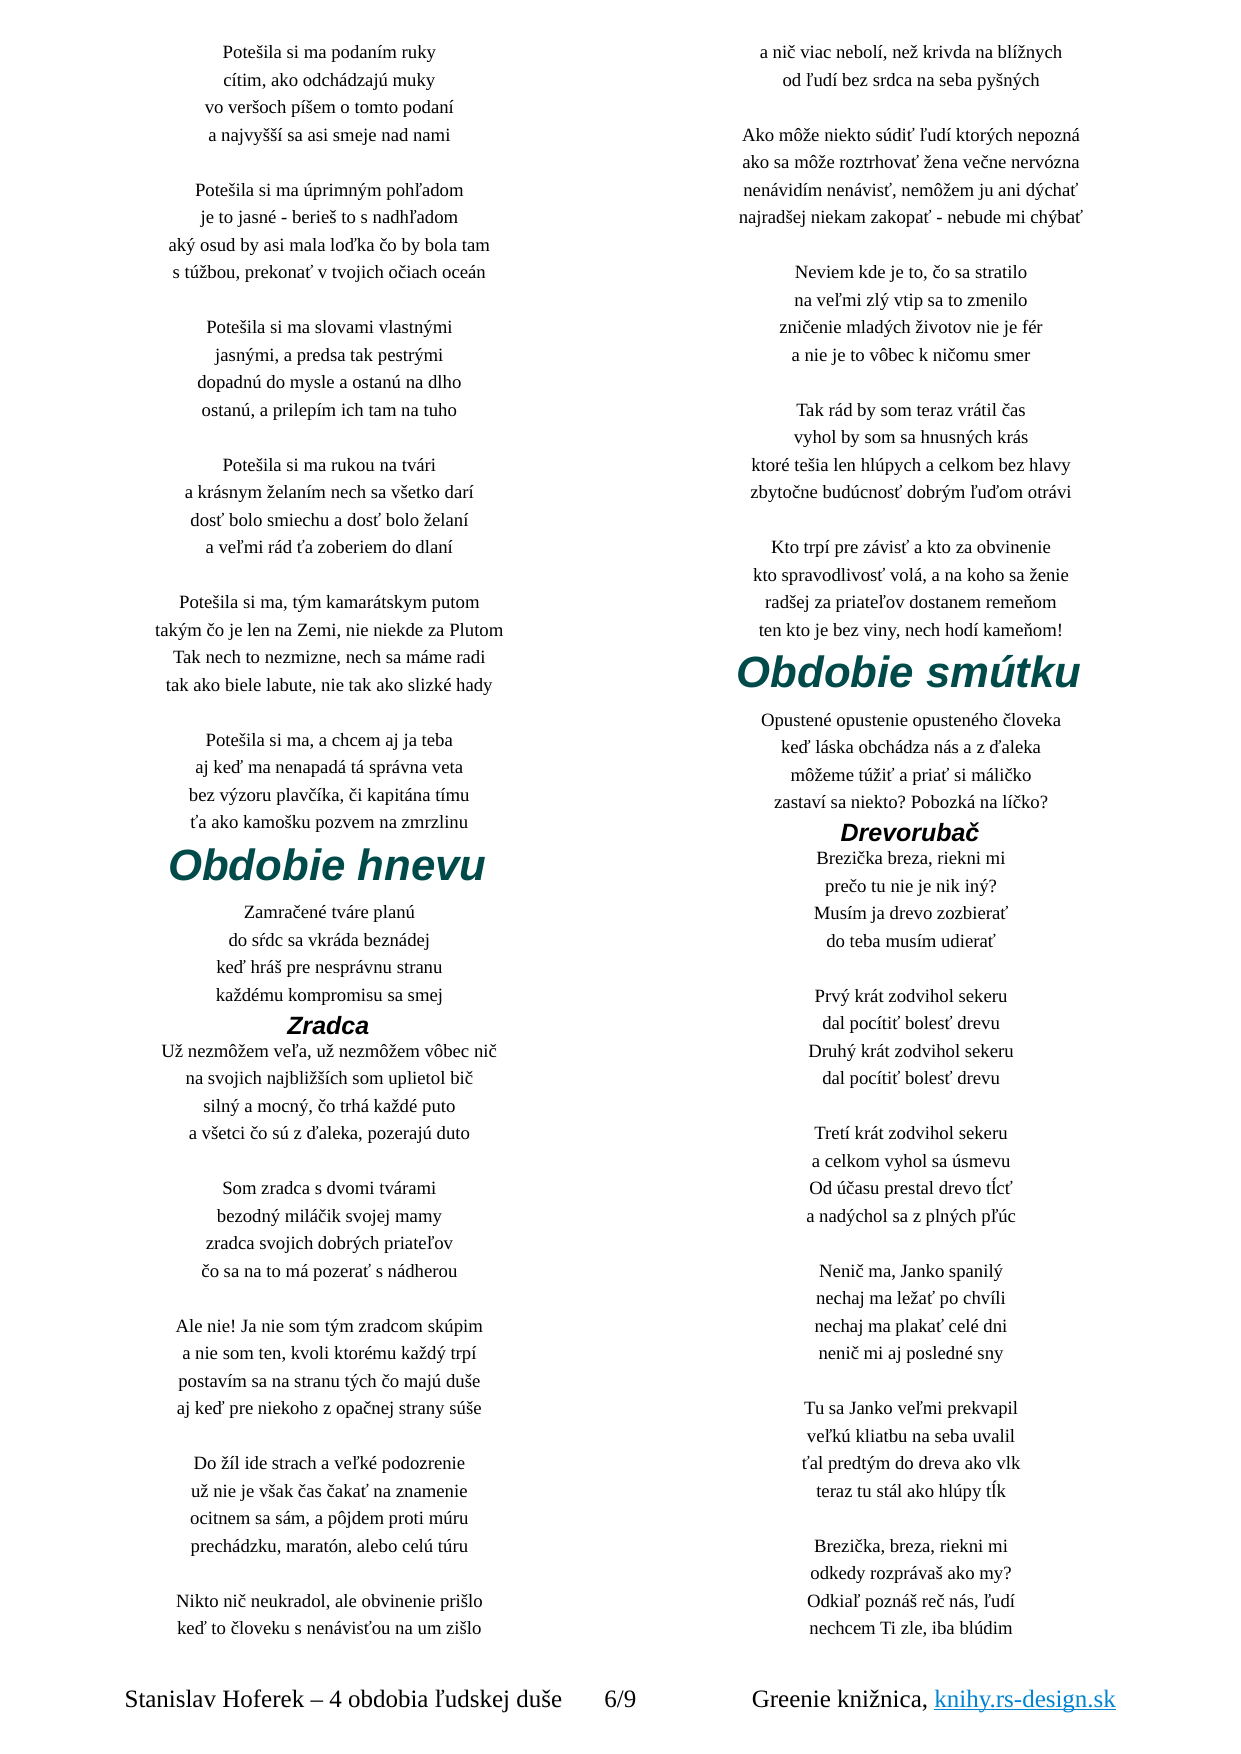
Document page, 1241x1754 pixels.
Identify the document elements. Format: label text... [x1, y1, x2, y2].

text najradšej niekam zakopať - nebude mi chýbať [623, 206, 1199, 228]
text Potešila si ma slovami vlastnými [41, 316, 617, 338]
text aj keď ma nenapadá tá správna veta [41, 756, 617, 778]
text prečo tu nie je nik iný? [623, 875, 1199, 896]
text Neviem kde je to, čo sa stratilo [623, 261, 1199, 283]
text nenávidím nenávisť, nemôžem ju ani dýchať [623, 179, 1199, 200]
text kto spravodlivosť volá, a na koho sa ženie [623, 564, 1199, 585]
text prechádzku, maratón, alebo celú túru [41, 1535, 617, 1556]
text a nie je to vôbec k ničomu smer [623, 344, 1199, 365]
text Od účasu prestal drevo tĺcť [623, 1177, 1199, 1199]
text a nič viac nebolí, než krivda na blížnych [623, 41, 1199, 63]
text silný a mocný, čo trhá každé puto [41, 1095, 617, 1116]
text tak ako biele labute, nie tak ako slizké hady [41, 674, 617, 695]
text každému kompromisu sa smej [41, 983, 617, 1005]
text zničenie mladých životov nie je fér [623, 316, 1199, 338]
text Kto trpí pre závisť a kto za obvinenie [623, 536, 1199, 558]
text Potešila si ma úprimným pohľadom [41, 179, 617, 200]
text Potešila si ma podaním ruky [41, 41, 617, 63]
text Tak rád by som teraz vrátil čas [623, 399, 1199, 420]
text Zamračené tváre planú [41, 901, 617, 922]
text Tu sa Janko veľmi prekvapil [623, 1397, 1199, 1419]
text ťa ako kamošku pozvem na zmrzlinu [41, 811, 617, 833]
text jasnými, a predsa tak pestrými [41, 344, 617, 365]
text radšej za priateľov dostanem remeňom [623, 591, 1199, 613]
text Tretí krát zodvihol sekeru [623, 1122, 1199, 1144]
text nechaj ma ležať po chvíli [623, 1287, 1199, 1309]
text a všetci čo sú z ďaleka, pozerajú duto [41, 1122, 617, 1144]
text Nenič ma, Janko spanilý [623, 1260, 1199, 1281]
text na svojich najbližších som uplietol bič [41, 1067, 617, 1089]
text vo veršoch píšem o tomto podaní [41, 96, 617, 118]
text čo sa na to má pozerať s nádherou [41, 1260, 617, 1281]
subtitle Drevorubač [623, 818, 1199, 847]
text nechaj ma plakať celé dni [623, 1315, 1199, 1336]
text teraz tu stál ako hlúpy tĺk [623, 1480, 1199, 1501]
text Do žíl ide strach a veľké podozrenie [41, 1452, 617, 1474]
text Odkiaľ poznáš reč nás, ľudí [623, 1590, 1199, 1611]
text a krásnym želaním nech sa všetko darí [41, 481, 617, 503]
text dosť bolo smiechu a dosť bolo želaní [41, 509, 617, 530]
text bezodný miláčik svojej mamy [41, 1205, 617, 1226]
text vyhol by som sa hnusných krás [623, 426, 1199, 448]
text ťal predtým do dreva ako vlk [623, 1452, 1199, 1474]
text a celkom vyhol sa úsmevu [623, 1150, 1199, 1171]
text na veľmi zlý vtip sa to zmenilo [623, 289, 1199, 310]
text zradca svojich dobrých priateľov [41, 1232, 617, 1254]
text a nadýchol sa z plných pľúc [623, 1205, 1199, 1226]
text zastaví sa niekto? Pobozká na líčko? [623, 791, 1199, 812]
text odkedy rozprávaš ako my? [623, 1562, 1199, 1584]
text takým čo je len na Zemi, nie niekde za Plutom [41, 619, 617, 640]
text Prvý krát zodvihol sekeru [623, 985, 1199, 1006]
text dal pocítiť bolesť drevu [623, 1067, 1199, 1089]
text Ako môže niekto súdiť ľudí ktorých nepozná [623, 124, 1199, 145]
text Brezička breza, riekni mi [623, 847, 1199, 869]
text Tak nech to nezmizne, nech sa máme radi [41, 646, 617, 668]
text Druhý krát zodvihol sekeru [623, 1040, 1199, 1061]
text a najvyšší sa asi smeje nad nami [41, 124, 617, 145]
text cítim, ako odchádzajú muky [41, 69, 617, 90]
text nechcem Ti zle, iba blúdim [623, 1617, 1199, 1639]
text Potešila si ma rukou na tvári [41, 454, 617, 475]
text Musím ja drevo zozbierať [623, 902, 1199, 924]
text do teba musím udierať [623, 930, 1199, 951]
text a veľmi rád ťa zoberiem do dlaní [41, 536, 617, 558]
text ako sa môže roztrhovať žena večne nervózna [623, 151, 1199, 173]
text keď hráš pre nesprávnu stranu [41, 956, 617, 977]
text aký osud by asi mala loďka čo by bola tam [41, 234, 617, 255]
text zbytočne budúcnosť dobrým ľuďom otrávi [623, 481, 1199, 503]
text keď láska obchádza nás a z ďaleka [623, 736, 1199, 757]
text nenič mi aj posledné sny [623, 1342, 1199, 1364]
text Potešila si ma, tým kamarátskym putom [41, 591, 617, 613]
text je to jasné - berieš to s nadhľadom [41, 206, 617, 228]
text od ľudí bez srdca na seba pyšných [623, 69, 1199, 90]
subtitle Zradca [41, 1011, 617, 1040]
text Brezička, breza, riekni mi [623, 1535, 1199, 1556]
subtitle Obdobie smútku [623, 646, 1199, 697]
text ten kto je bez viny, nech hodí kameňom! [623, 619, 1199, 640]
text dopadnú do mysle a ostanú na dlho [41, 371, 617, 393]
text bez výzoru plavčíka, či kapitána tímu [41, 784, 617, 805]
text ostanú, a prilepím ich tam na tuho [41, 399, 617, 420]
text už nie je však čas čakať na znamenie [41, 1480, 617, 1501]
text Nikto nič neukradol, ale obvinenie prišlo [41, 1590, 617, 1611]
text Som zradca s dvomi tvárami [41, 1177, 617, 1199]
text Už nezmôžem veľa, už nezmôžem vôbec nič [41, 1040, 617, 1061]
subtitle Obdobie hnevu [41, 839, 617, 889]
text dal pocítiť bolesť drevu [623, 1012, 1199, 1034]
text Opustené opustenie opusteného človeka [623, 708, 1199, 730]
text ocitnem sa sám, a pôjdem proti múru [41, 1507, 617, 1529]
text keď to človeku s nenávisťou na um zišlo [41, 1617, 617, 1639]
text a nie som ten, kvoli ktorému každý trpí [41, 1342, 617, 1364]
text môžeme túžiť a priať si máličko [623, 763, 1199, 785]
text veľkú kliatbu na seba uvalil [623, 1425, 1199, 1446]
text aj keď pre niekoho z opačnej strany súše [41, 1397, 617, 1419]
text s túžbou, prekonať v tvojich očiach oceán [41, 261, 617, 283]
text ktoré tešia len hlúpych a celkom bez hlavy [623, 454, 1199, 475]
text Ale nie! Ja nie som tým zradcom skúpim [41, 1315, 617, 1336]
text postavím sa na stranu tých čo majú duše [41, 1370, 617, 1391]
text Potešila si ma, a chcem aj ja teba [41, 729, 617, 750]
text do sŕdc sa vkráda beznádej [41, 928, 617, 950]
